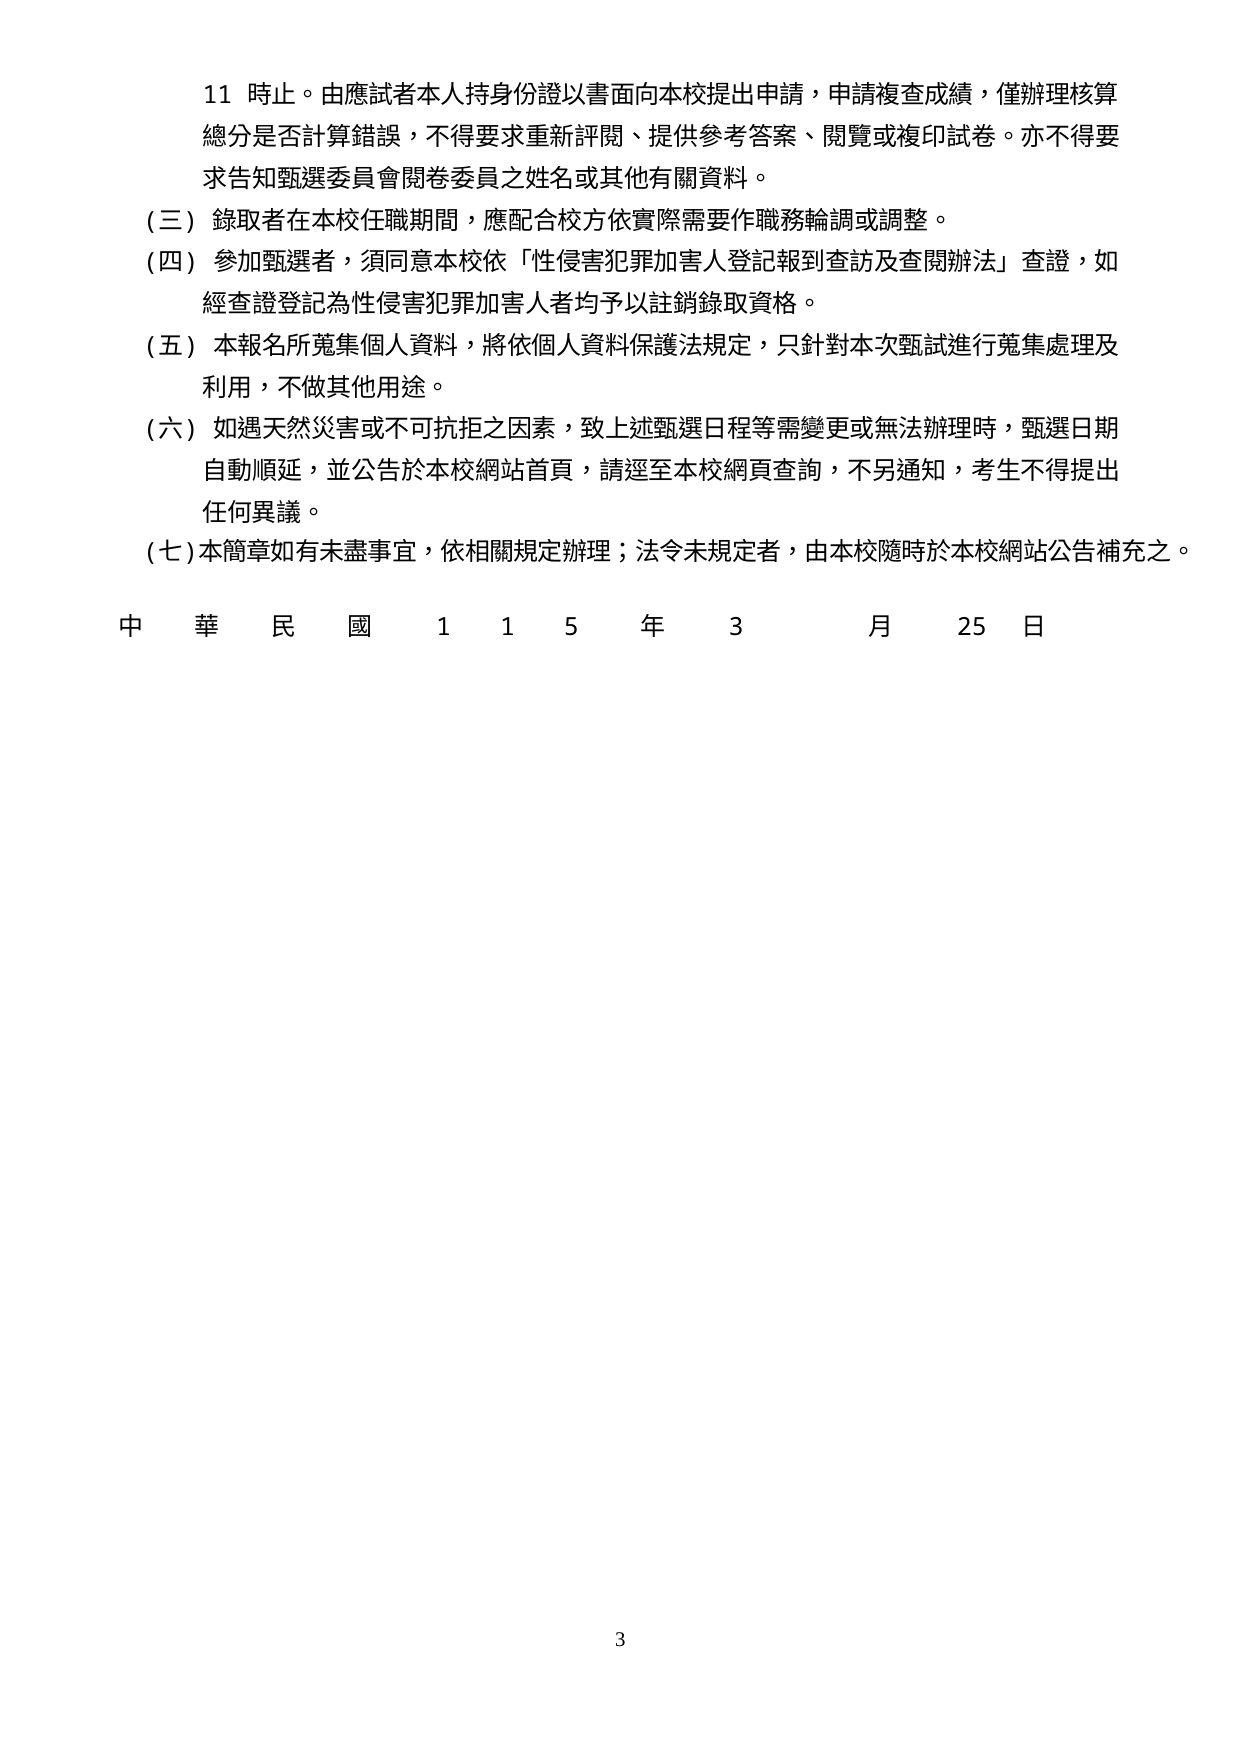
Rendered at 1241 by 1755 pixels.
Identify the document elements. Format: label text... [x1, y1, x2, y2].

text 11 時止。由應試者本人持身份證以書面向本校提出申請，申請複查成績，僅辦理核算總分是否計算錯誤，不得要求重新評閱、提供參考答案、閱覽或複印試卷。亦不得要求告知甄選委員會閱卷委員之姓名或其他有關資料。 [143, 75, 1123, 194]
text (六) 如遇天然災害或不可抗拒之因素，致上述甄選日程等需變更或無法辦理時，甄選日期自動順延，並公告於本校網站首頁，請逕至本校網頁查詢，不另通知，考生不得提出任何異議。 [143, 409, 1122, 528]
subtitle (三) 錄取者在本校任職期間，應配合校方依實際需要作職務輪調或調整。 [143, 201, 1182, 237]
text 中 華 民 國 1 1 5 年 3 月 25 日 [118, 606, 1182, 642]
text (五) 本報名所蒐集個人資料，將依個人資料保護法規定，只針對本次甄試進行蒐集處理及利用，不做其他用途。 [143, 325, 1123, 403]
text (七)本簡章如有未盡事宜，依相關規定辦理；法令未規定者，由本校隨時於本校網站公告補充之。 [143, 534, 1182, 567]
text (四) 參加甄選者，須同意本校依「性侵害犯罪加害人登記報到查訪及查閱辦法」查證，如經查證登記為性侵害犯罪加害人者均予以註銷錄取資格。 [143, 242, 1122, 320]
